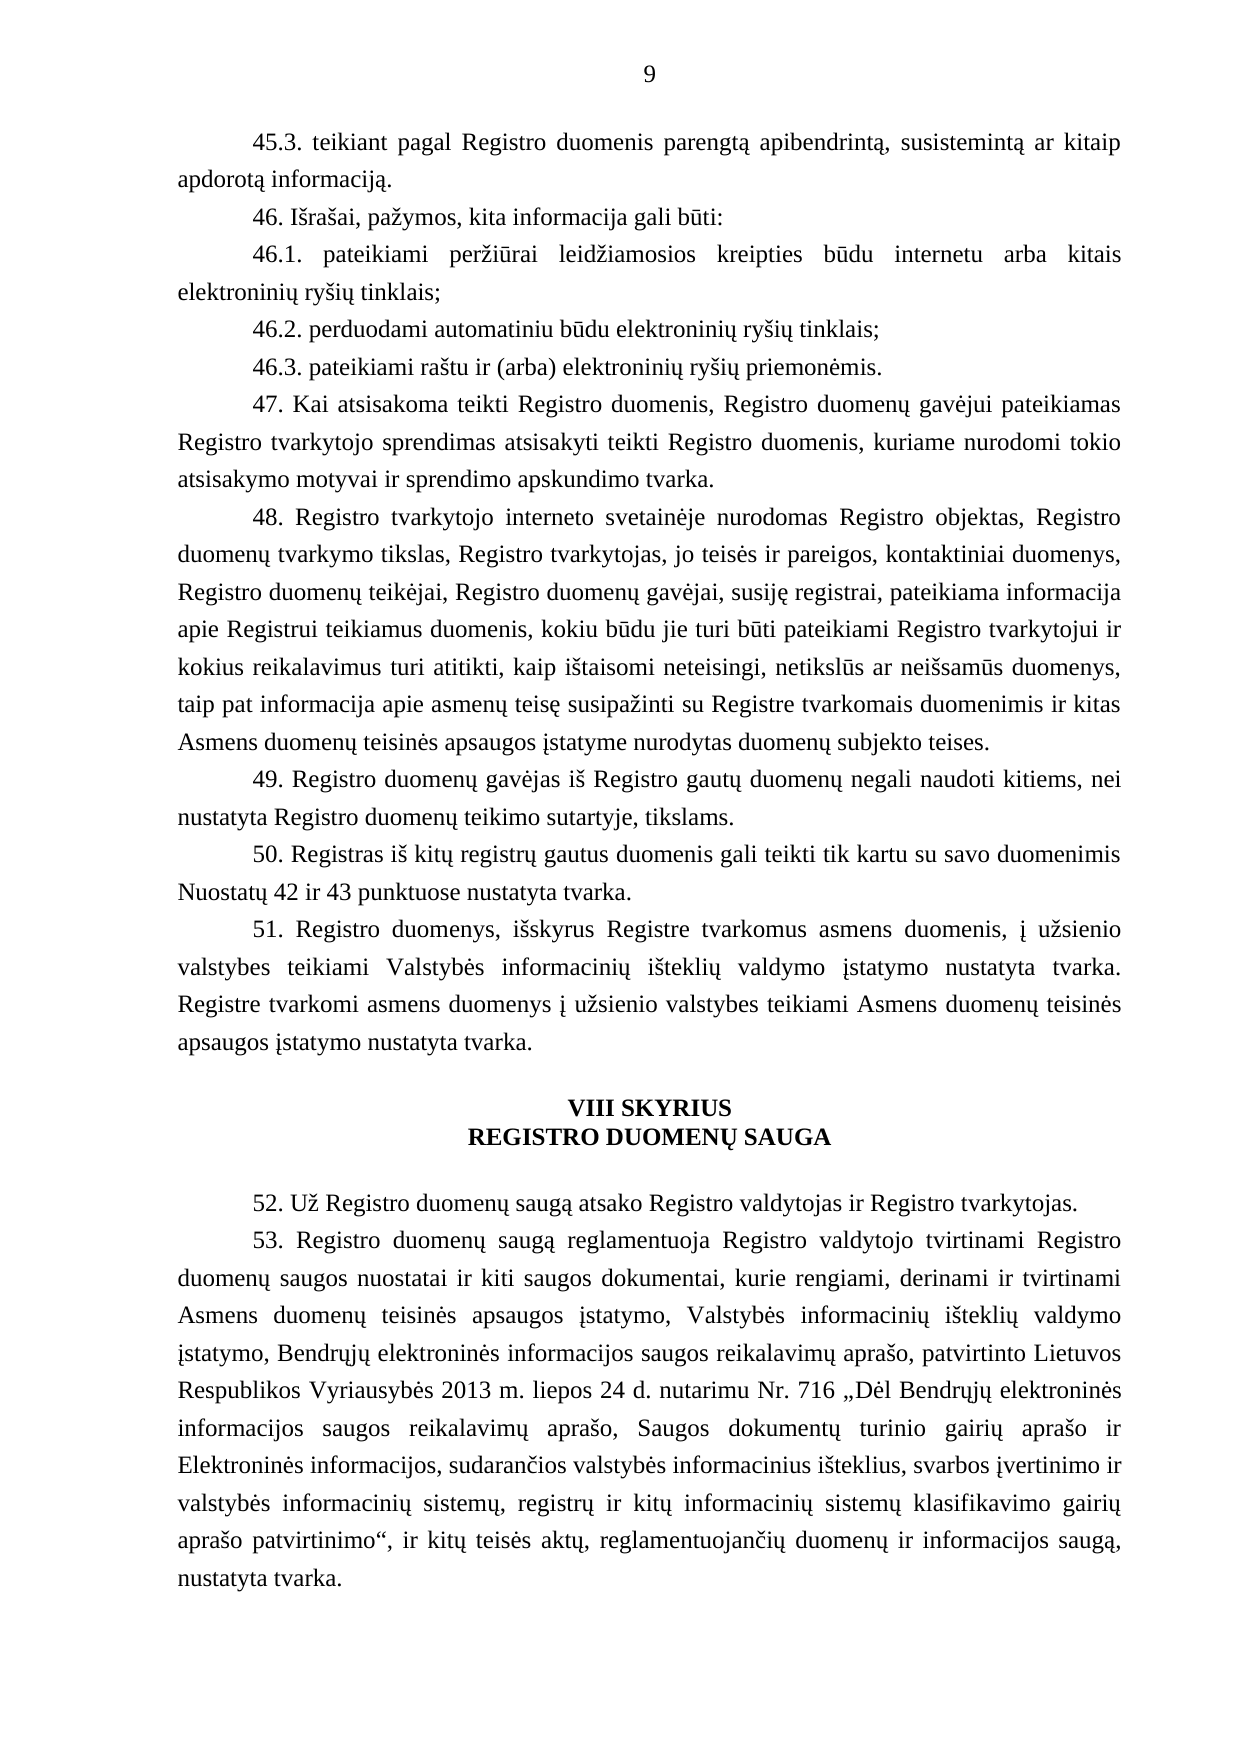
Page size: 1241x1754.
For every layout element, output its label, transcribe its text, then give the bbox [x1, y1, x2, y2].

text 52. Už Registro duomenų saugą atsako Registro valdytojas ir Registro tvarkytojas. [177, 1179, 1122, 1217]
text 46.2. perduodami automatiniu būdu elektroninių ryšių tinklais; [177, 306, 1122, 343]
text 46. Išrašai, pažymos, kita informacija gali būti: [177, 193, 1122, 231]
text 50. Registras iš kitų registrų gautus duomenis gali teikti tik kartu su savo duomenimis Nuostatų 42 ir 43 punktuose nustatyta tvarka. [177, 831, 1122, 906]
text 49. Registro duomenų gavėjas iš Registro gautų duomenų negali naudoti kitiems, nei nustatyta Registro duomenų teikimo sutartyje, tikslams. [177, 756, 1122, 831]
text 45.3. teikiant pagal Registro duomenis parengtą apibendrintą, susistemintą ar kitaip apdorotą informaciją. [177, 118, 1122, 193]
text 47. Kai atsisakoma teikti Registro duomenis, Registro duomenų gavėjui pateikiamas Registro tvarkytojo sprendimas atsisakyti teikti Registro duomenis, kuriame nurodomi tokio atsisakymo motyvai ir sprendimo apskundimo tvarka. [177, 381, 1122, 493]
text 46.3. pateikiami raštu ir (arba) elektroninių ryšių priemonėmis. [177, 343, 1122, 381]
text VIII SKYRIUS [177, 1093, 1122, 1122]
text 51. Registro duomenys, išskyrus Registre tvarkomus asmens duomenis, į užsienio valstybes teikiami Valstybės informacinių išteklių valdymo įstatymo nustatyta tvarka. Registre tvarkomi asmens duomenys į užsienio valstybes teikiami Asmens duomenų teisinės apsaugos įstatymo nustatyta tvarka. [177, 906, 1122, 1056]
text 48. Registro tvarkytojo interneto svetainėje nurodomas Registro objektas, Registro duomenų tvarkymo tikslas, Registro tvarkytojas, jo teisės ir pareigos, kontaktiniai duomenys, Registro duomenų teikėjai, Registro duomenų gavėjai, susiję registrai, pateikiama informacija apie Registrui teikiamus duomenis, kokiu būdu jie turi būti pateikiami Registro tvarkytojui ir kokius reikalavimus turi atitikti, kaip ištaisomi neteisingi, netikslūs ar neišsamūs duomenys, taip pat informacija apie asmenų teisę susipažinti su Registre tvarkomais duomenimis ir kitas Asmens duomenų teisinės apsaugos įstatyme nurodytas duomenų subjekto teises. [177, 493, 1122, 756]
text 46.1. pateikiami peržiūrai leidžiamosios kreipties būdu internetu arba kitais elektroninių ryšių tinklais; [177, 231, 1122, 306]
text 53. Registro duomenų saugą reglamentuoja Registro valdytojo tvirtinami Registro duomenų saugos nuostatai ir kiti saugos dokumentai, kurie rengiami, derinami ir tvirtinami Asmens duomenų teisinės apsaugos įstatymo, Valstybės informacinių išteklių valdymo įstatymo, Bendrųjų elektroninės informacijos saugos reikalavimų aprašo, patvirtinto Lietuvos Respublikos Vyriausybės 2013 m. liepos 24 d. nutarimu Nr. 716 „Dėl Bendrųjų elektroninės informacijos saugos reikalavimų aprašo, Saugos dokumentų turinio gairių aprašo ir Elektroninės informacijos, sudarančios valstybės informacinius išteklius, svarbos įvertinimo ir valstybės informacinių sistemų, registrų ir kitų informacinių sistemų klasifikavimo gairių aprašo patvirtinimo“, ir kitų teisės aktų, reglamentuojančių duomenų ir informacijos saugą, nustatyta tvarka. [177, 1217, 1122, 1592]
text REGISTRO DUOMENŲ SAUGA [177, 1122, 1122, 1151]
